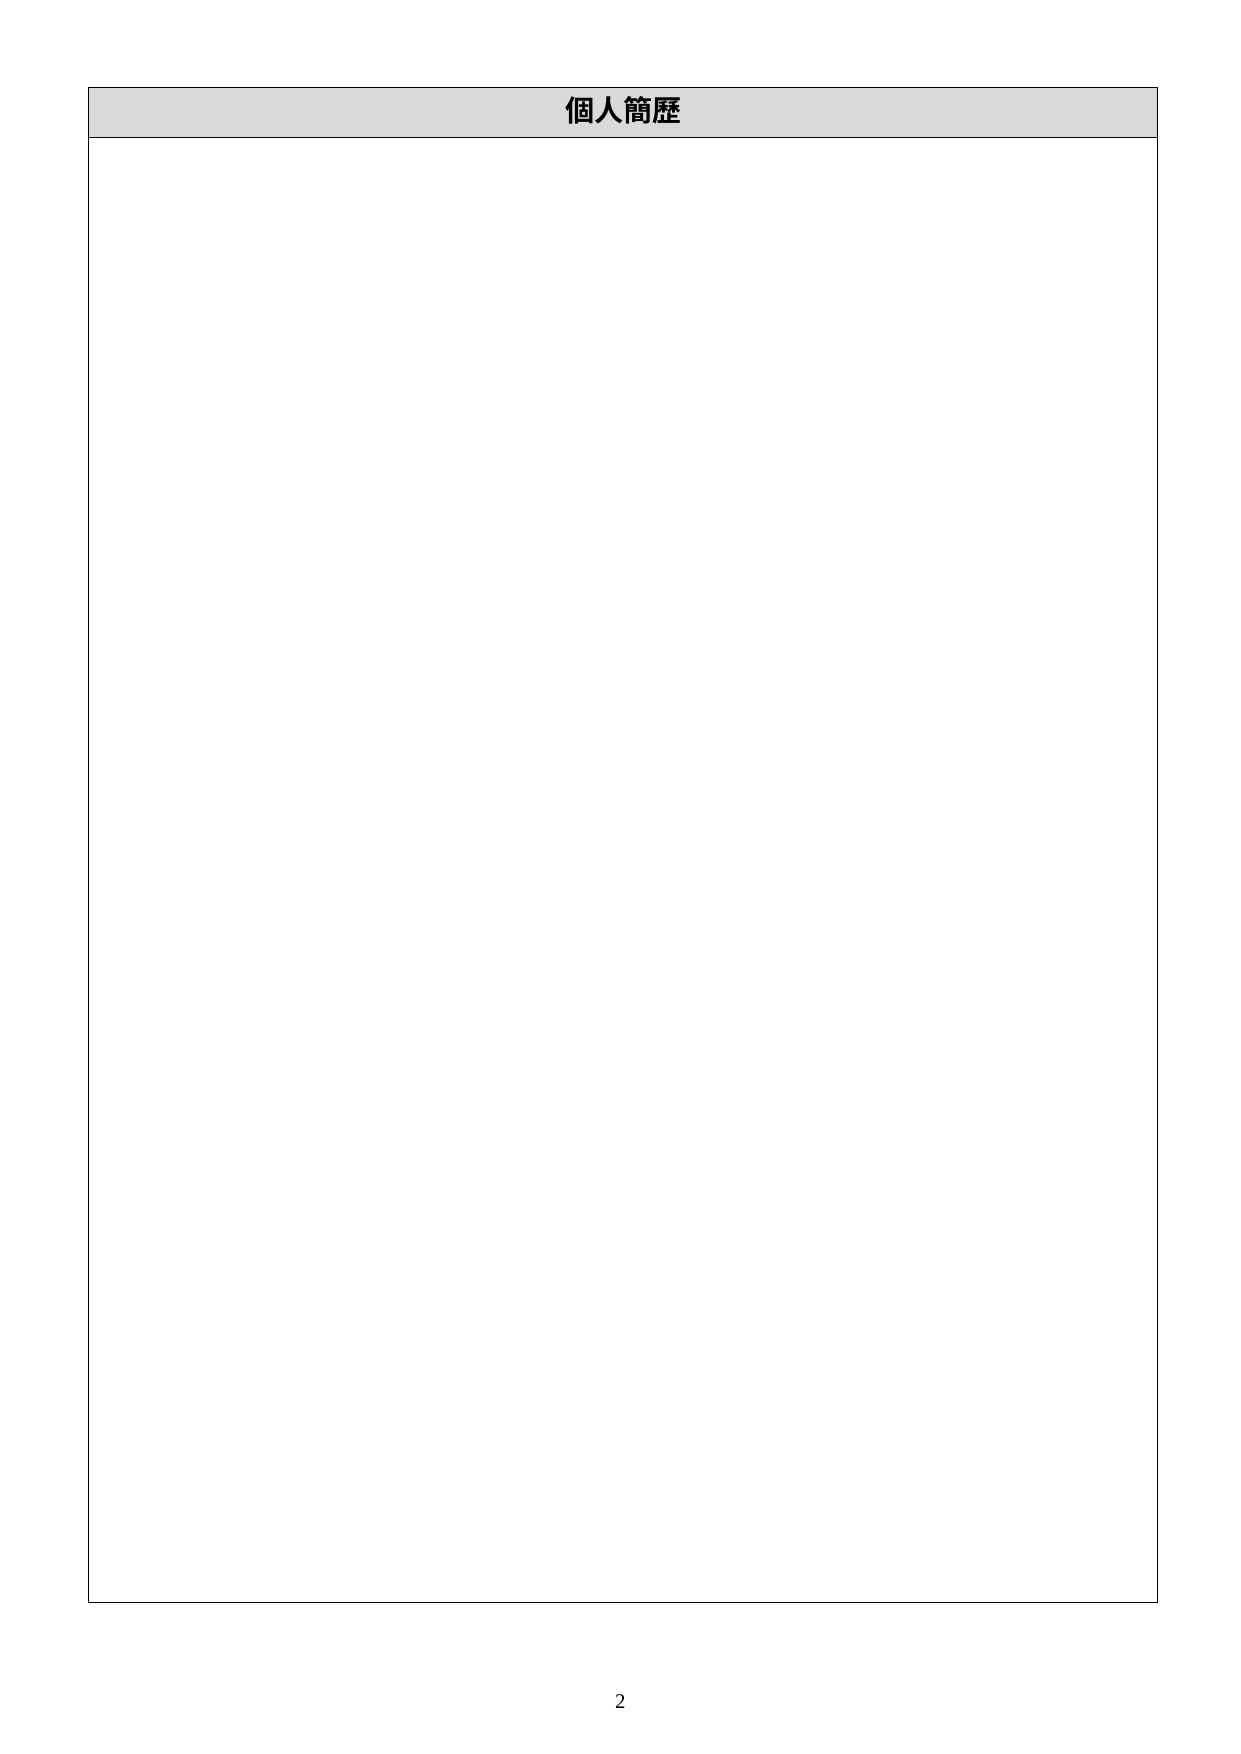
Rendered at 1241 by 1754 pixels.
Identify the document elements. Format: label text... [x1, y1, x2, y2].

table_header 個人簡歷 [89, 88, 1157, 137]
table_cell [89, 138, 1157, 1602]
